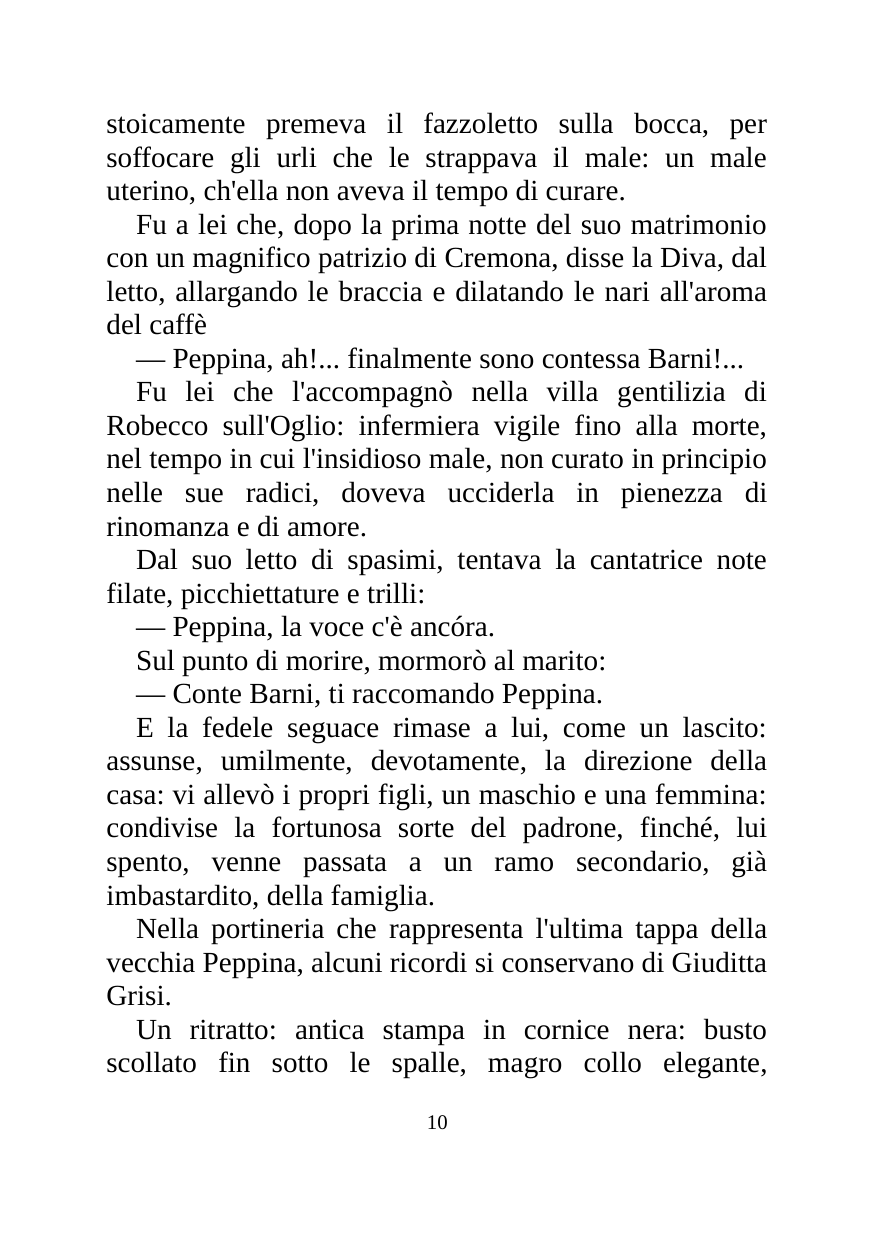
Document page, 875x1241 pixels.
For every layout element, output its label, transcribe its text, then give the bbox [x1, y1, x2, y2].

text Fu lei che l'accompagnò nella villa gentilizia di Robecco sull'Oglio: infermiera vigile fino alla morte, nel tempo in cui l'insidioso male, non curato in principio nelle sue radici, doveva ucciderla in pienezza di rinomanza e di amore. [106, 374, 768, 542]
text Un ritratto: antica stampa in cornice nera: busto scollato fin sotto le spalle, magro collo elegante, [106, 1012, 768, 1079]
text Sul punto di morire, mormorò al marito: [106, 643, 768, 676]
text stoicamente premeva il fazzoletto sulla bocca, per soffocare gli urli che le strappava il male: un male uterino, ch'ella non aveva il tempo di curare. [106, 106, 768, 207]
text Nella portineria che rappresenta l'ultima tappa della vecchia Peppina, alcuni ricordi si conservano di Giuditta Grisi. [106, 911, 768, 1012]
text Dal suo letto di spasimi, tentava la cantatrice note filate, picchiettature e trilli: [106, 542, 768, 609]
text — Conte Barni, ti raccomando Peppina. [106, 676, 768, 710]
text — Peppina, la voce c'è ancóra. [106, 609, 768, 643]
text Fu a lei che, dopo la prima notte del suo matrimonio con un magnifico patrizio di Cremona, disse la Diva, dal letto, allargando le braccia e dilatando le nari all'aroma del caffè [106, 207, 768, 341]
text — Peppina, ah!... finalmente sono contessa Barni!... [106, 341, 768, 374]
text E la fedele seguace rimase a lui, come un lascito: assunse, umilmente, devotamente, la direzione della casa: vi allevò i propri figli, un maschio e una femmina: condivise la fortunosa sorte del padrone, finché, lui spento, venne passata a un ramo secondario, già imbastardito, della famiglia. [106, 710, 768, 911]
